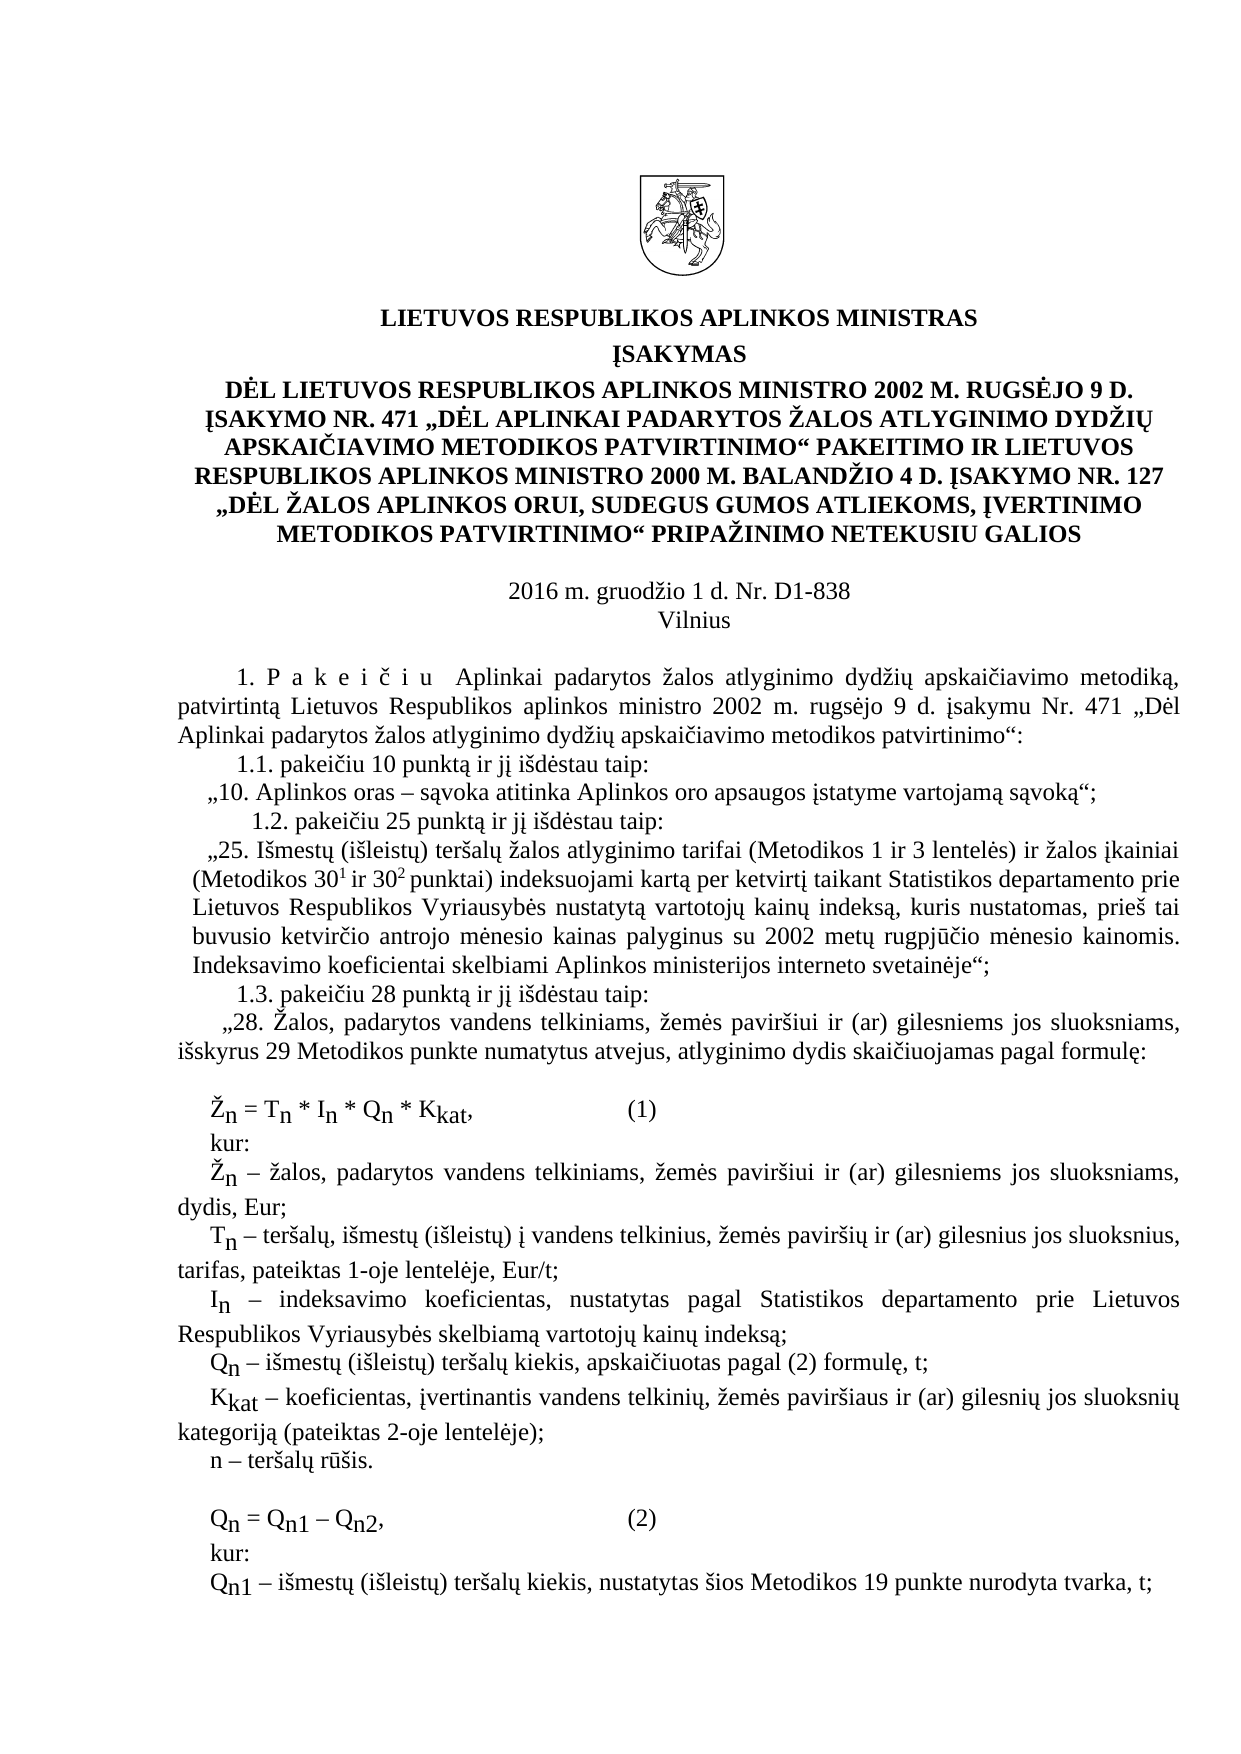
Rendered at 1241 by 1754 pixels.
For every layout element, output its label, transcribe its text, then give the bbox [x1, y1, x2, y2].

text Qn – išmestų (išleistų) teršalų kiekis, apskaičiuotas pagal (2) formulę, t; [177, 1347, 1181, 1382]
text 1. P a k e i č i u Aplinkai padarytos žalos atlyginimo dydžių apskaičiavimo metodiką, patvirtintą Lietuvos Respublikos aplinkos ministro 2002 m. rugsėjo 9 d. įsakymu Nr. 471 „Dėl Aplinkai padarytos žalos atlyginimo dydžių apskaičiavimo metodikos patvirtinimo“: [177, 662, 1181, 749]
text „10. Aplinkos oras – sąvoka atitinka Aplinkos oro apsaugos įstatyme vartojamą sąvoką“; [192, 777, 1181, 806]
text LIETUVOS RESPUBLIKOS APLINKOS MINISTRAS [177, 303, 1181, 332]
text Vilnius [207, 605, 1181, 662]
text 1.1. pakeičiu 10 punktą ir jį išdėstau taip: [177, 749, 1181, 777]
text „25. Išmestų (išleistų) teršalų žalos atlyginimo tarifai (Metodikos 1 ir 3 lentelės) ir žalos įkainiai (Metodikos 301 ir 302 punktai) indeksuojami kartą per ketvirtį taikant Statistikos departamento prie Lietuvos Respublikos Vyriausybės nustatytą vartotojų kainų indeksą, kuris nustatomas, prieš tai buvusio ketvirčio antrojo mėnesio kainas palyginus su 2002 metų rugpjūčio mėnesio kainomis. Indeksavimo koeficientai skelbiami Aplinkos ministerijos interneto svetainėje“; [192, 835, 1181, 979]
text 1 [177, 147, 1181, 175]
text Tn – teršalų, išmestų (išleistų) į vandens telkinius, žemės paviršių ir (ar) gilesnius jos sluoksnius, tarifas, pateiktas 1-oje lentelėje, Eur/t; [177, 1221, 1181, 1284]
text kur: [177, 1128, 1181, 1157]
text 1.2. pakeičiu 25 punktą ir jį išdėstau taip: [192, 806, 1181, 835]
text Žn = Tn * In * Qn * Kkat, (1) [177, 1094, 1181, 1128]
text ĮSAKYMAS [177, 339, 1181, 368]
text kur: [177, 1538, 1181, 1567]
text Qn1 – išmestų (išleistų) teršalų kiekis, nustatytas šios Metodikos 19 punkte nurodyta tvarka, t; [177, 1567, 1181, 1601]
text „28. Žalos, padarytos vandens telkiniams, žemės paviršiui ir (ar) gilesniems jos sluoksniams, išskyrus 29 Metodikos punkte numatytus atvejus, atlyginimo dydis skaičiuojamas pagal formulę: [177, 1007, 1181, 1065]
text Kkat – koeficientas, įvertinantis vandens telkinių, žemės paviršiaus ir (ar) gilesnių jos sluoksnių kategoriją (pateiktas 2-oje lentelėje); [177, 1382, 1181, 1446]
text n – teršalų rūšis. [177, 1446, 1181, 1474]
text DĖL LIETUVOS RESPUBLIKOS APLINKOS MINISTRO 2002 M. RUGSĖJO 9 D. ĮSAKYMO NR. 471 „DĖL APLINKAI PADARYTOS ŽALOS ATLYGINIMO DYDŽIŲ APSKAIČIAVIMO METODIKOS PATVIRTINIMO“ PAKEITIMO IR LIETUVOS RESPUBLIKOS APLINKOS MINISTRO 2000 M. BALANDŽIO 4 D. ĮSAKYMO NR. 127 „DĖL ŽALOS APLINKOS ORUI, SUDEGUS GUMOS ATLIEKOMS, ĮVERTINIMO METODIKOS PATVIRTINIMO“ PRIPAŽINIMO NETEKUSIU GALIOS [177, 375, 1181, 547]
text Žn – žalos, padarytos vandens telkiniams, žemės paviršiui ir (ar) gilesniems jos sluoksniams, dydis, Eur; [177, 1157, 1181, 1221]
text 1.3. pakeičiu 28 punktą ir jį išdėstau taip: [177, 979, 1181, 1007]
text 2016 m. gruodžio 1 d. Nr. D1-838 [177, 576, 1181, 605]
text Qn = Qn1 – Qn2, (2) [177, 1503, 1181, 1538]
text In – indeksavimo koeficientas, nustatytas pagal Statistikos departamento prie Lietuvos Respublikos Vyriausybės skelbiamą vartotojų kainų indeksą; [177, 1284, 1181, 1347]
